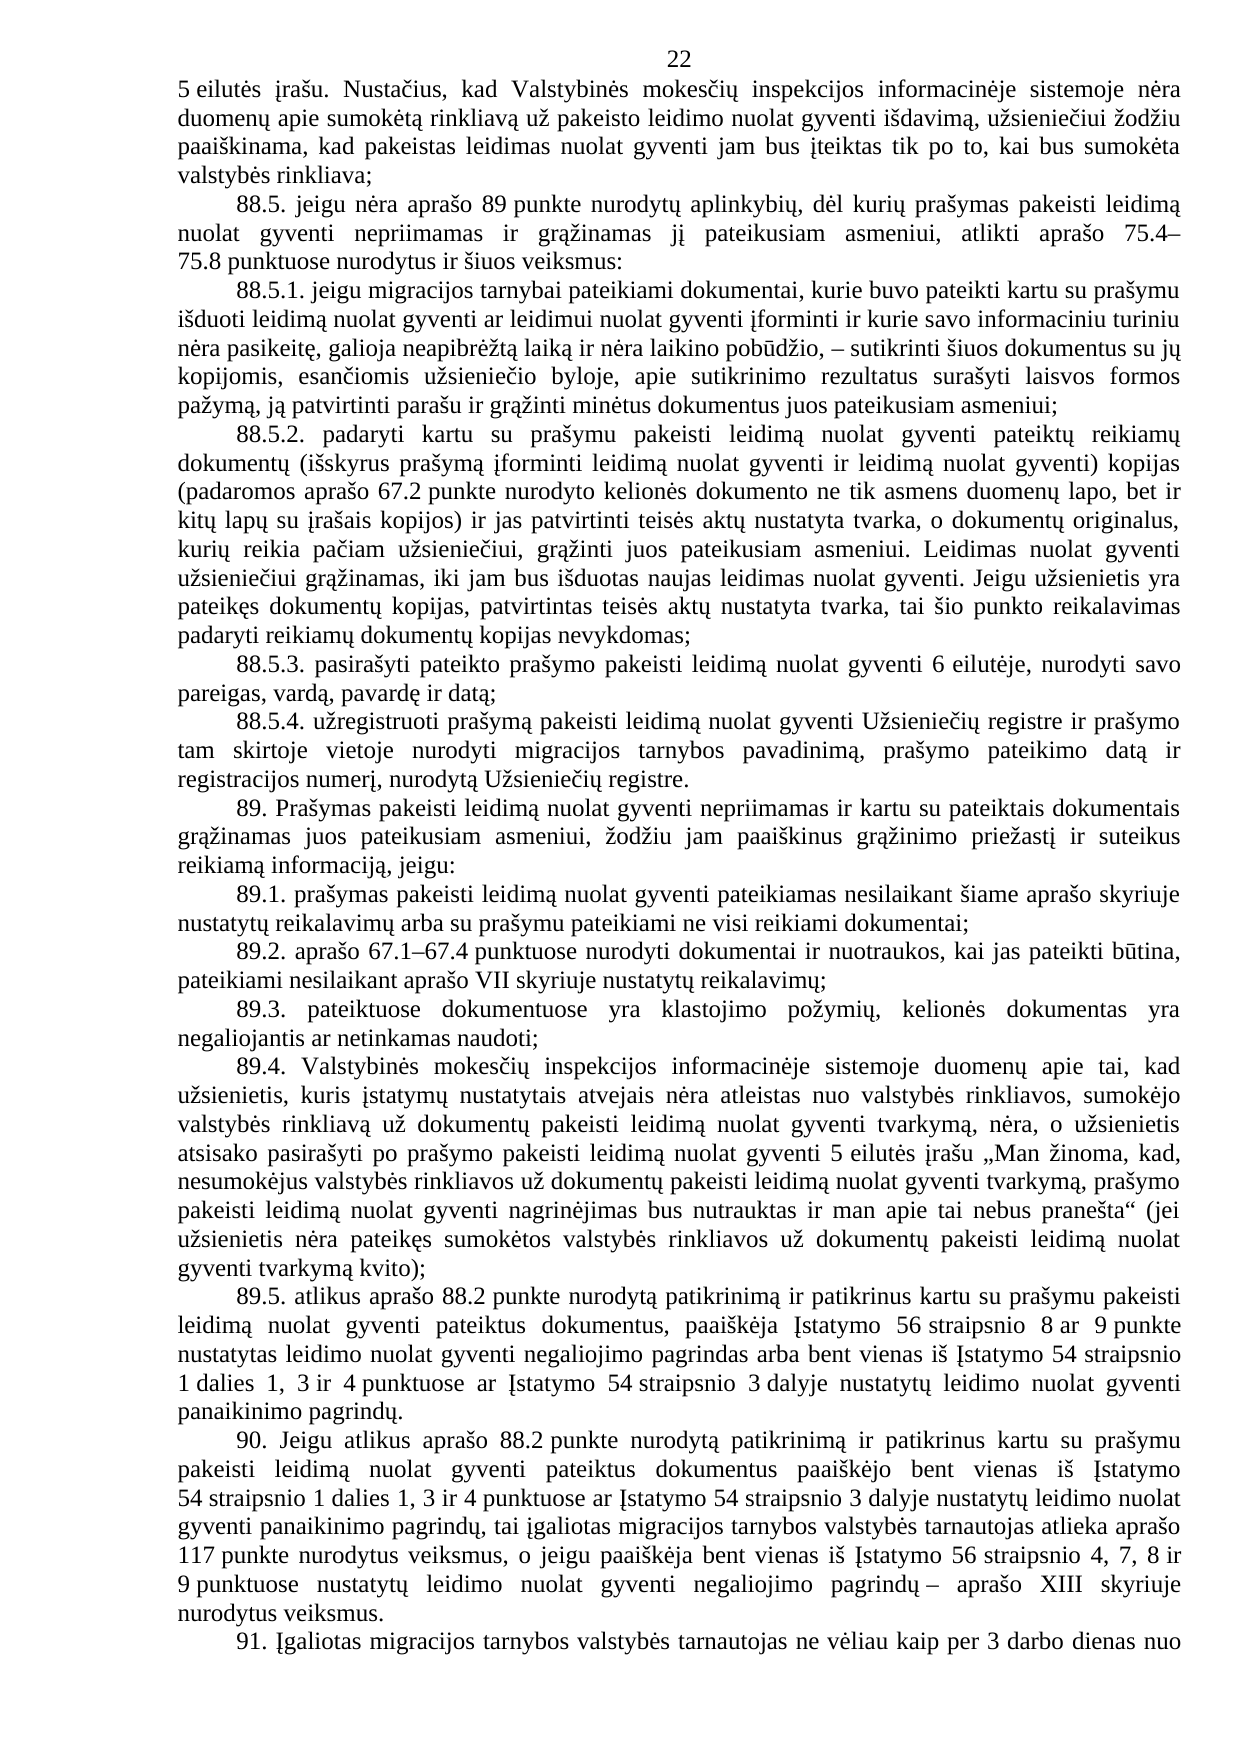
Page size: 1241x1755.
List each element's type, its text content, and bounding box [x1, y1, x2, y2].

text 91. Įgaliotas migracijos tarnybos valstybės tarnautojas ne vėliau kaip per 3 darbo dienas nuo [177, 1626, 1181, 1655]
text 88.5.4. užregistruoti prašymą pakeisti leidimą nuolat gyventi Užsieniečių registre ir prašymo tam skirtoje vietoje nurodyti migracijos tarnybos pavadinimą, prašymo pateikimo datą ir registracijos numerį, nurodytą Užsieniečių registre. [177, 706, 1181, 793]
text 88.5. jeigu nėra aprašo 89 punkte nurodytų aplinkybių, dėl kurių prašymas pakeisti leidimą nuolat gyventi nepriimamas ir grąžinamas jį pateikusiam asmeniui, atlikti aprašo 75.4–75.8 punktuose nurodytus ir šiuos veiksmus: [177, 189, 1181, 275]
text 89.3. pateiktuose dokumentuose yra klastojimo požymių, kelionės dokumentas yra negaliojantis ar netinkamas naudoti; [177, 994, 1181, 1051]
text 89.4. Valstybinės mokesčių inspekcijos informacinėje sistemoje duomenų apie tai, kad užsienietis, kuris įstatymų nustatytais atvejais nėra atleistas nuo valstybės rinkliavos, sumokėjo valstybės rinkliavą už dokumentų pakeisti leidimą nuolat gyventi tvarkymą, nėra, o užsienietis atsisako pasirašyti po prašymo pakeisti leidimą nuolat gyventi 5 eilutės įrašu „Man žinoma, kad, nesumokėjus valstybės rinkliavos už dokumentų pakeisti leidimą nuolat gyventi tvarkymą, prašymo pakeisti leidimą nuolat gyventi nagrinėjimas bus nutrauktas ir man apie tai nebus pranešta“ (jei užsienietis nėra pateikęs sumokėtos valstybės rinkliavos už dokumentų pakeisti leidimą nuolat gyventi tvarkymą kvito); [177, 1051, 1181, 1281]
text 89.2. aprašo 67.1–67.4 punktuose nurodyti dokumentai ir nuotraukos, kai jas pateikti būtina, pateikiami nesilaikant aprašo VII skyriuje nustatytų reikalavimų; [177, 936, 1181, 994]
text 89.5. atlikus aprašo 88.2 punkte nurodytą patikrinimą ir patikrinus kartu su prašymu pakeisti leidimą nuolat gyventi pateiktus dokumentus, paaiškėja Įstatymo 56 straipsnio 8 ar 9 punkte nustatytas leidimo nuolat gyventi negaliojimo pagrindas arba bent vienas iš Įstatymo 54 straipsnio 1 dalies 1, 3 ir 4 punktuose ar Įstatymo 54 straipsnio 3 dalyje nustatytų leidimo nuolat gyventi panaikinimo pagrindų. [177, 1281, 1181, 1425]
text 89. Prašymas pakeisti leidimą nuolat gyventi nepriimamas ir kartu su pateiktais dokumentais grąžinamas juos pateikusiam asmeniui, žodžiu jam paaiškinus grąžinimo priežastį ir suteikus reikiamą informaciją, jeigu: [177, 793, 1181, 879]
text 90. Jeigu atlikus aprašo 88.2 punkte nurodytą patikrinimą ir patikrinus kartu su prašymu pakeisti leidimą nuolat gyventi pateiktus dokumentus paaiškėjo bent vienas iš Įstatymo 54 straipsnio 1 dalies 1, 3 ir 4 punktuose ar Įstatymo 54 straipsnio 3 dalyje nustatytų leidimo nuolat gyventi panaikinimo pagrindų, tai įgaliotas migracijos tarnybos valstybės tarnautojas atlieka aprašo 117 punkte nurodytus veiksmus, o jeigu paaiškėja bent vienas iš Įstatymo 56 straipsnio 4, 7, 8 ir 9 punktuose nustatytų leidimo nuolat gyventi negaliojimo pagrindų – aprašo XIII skyriuje nurodytus veiksmus. [177, 1425, 1181, 1626]
text 88.5.2. padaryti kartu su prašymu pakeisti leidimą nuolat gyventi pateiktų reikiamų dokumentų (išskyrus prašymą įforminti leidimą nuolat gyventi ir leidimą nuolat gyventi) kopijas (padaromos aprašo 67.2 punkte nurodyto kelionės dokumento ne tik asmens duomenų lapo, bet ir kitų lapų su įrašais kopijos) ir jas patvirtinti teisės aktų nustatyta tvarka, o dokumentų originalus, kurių reikia pačiam užsieniečiui, grąžinti juos pateikusiam asmeniui. Leidimas nuolat gyventi užsieniečiui grąžinamas, iki jam bus išduotas naujas leidimas nuolat gyventi. Jeigu užsienietis yra pateikęs dokumentų kopijas, patvirtintas teisės aktų nustatyta tvarka, tai šio punkto reikalavimas padaryti reikiamų dokumentų kopijas nevykdomas; [177, 419, 1181, 649]
text 5 eilutės įrašu. Nustačius, kad Valstybinės mokesčių inspekcijos informacinėje sistemoje nėra duomenų apie sumokėtą rinkliavą už pakeisto leidimo nuolat gyventi išdavimą, užsieniečiui žodžiu paaiškinama, kad pakeistas leidimas nuolat gyventi jam bus įteiktas tik po to, kai bus sumokėta valstybės rinkliava; [177, 74, 1181, 189]
text 89.1. prašymas pakeisti leidimą nuolat gyventi pateikiamas nesilaikant šiame aprašo skyriuje nustatytų reikalavimų arba su prašymu pateikiami ne visi reikiami dokumentai; [177, 879, 1181, 936]
text 88.5.3. pasirašyti pateikto prašymo pakeisti leidimą nuolat gyventi 6 eilutėje, nurodyti savo pareigas, vardą, pavardę ir datą; [177, 649, 1181, 706]
text 88.5.1. jeigu migracijos tarnybai pateikiami dokumentai, kurie buvo pateikti kartu su prašymu išduoti leidimą nuolat gyventi ar leidimui nuolat gyventi įforminti ir kurie savo informaciniu turiniu nėra pasikeitę, galioja neapibrėžtą laiką ir nėra laikino pobūdžio, – sutikrinti šiuos dokumentus su jų kopijomis, esančiomis užsieniečio byloje, apie sutikrinimo rezultatus surašyti laisvos formos pažymą, ją patvirtinti parašu ir grąžinti minėtus dokumentus juos pateikusiam asmeniui; [177, 275, 1181, 419]
